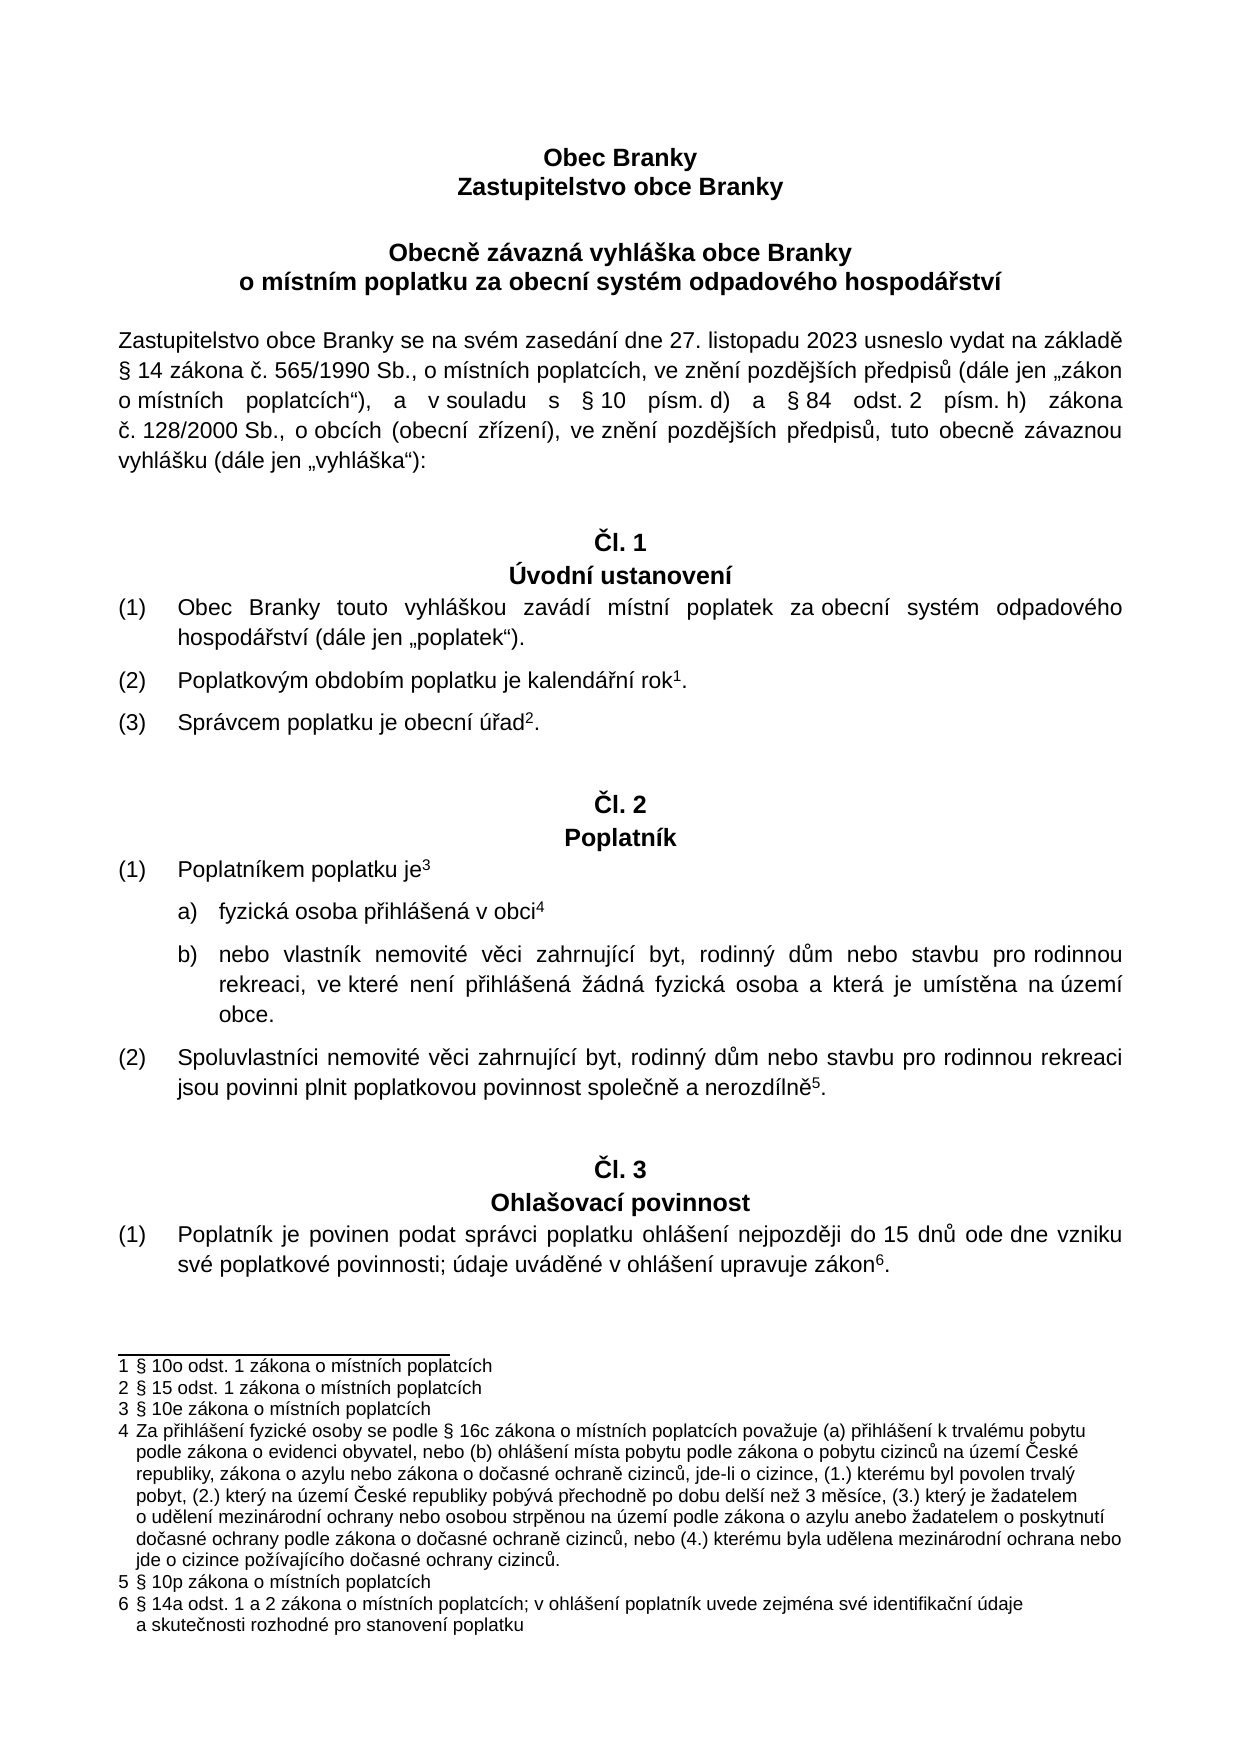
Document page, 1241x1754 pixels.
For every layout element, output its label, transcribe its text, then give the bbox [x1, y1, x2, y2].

list Obec Branky touto vyhláškou zavádí místní poplatek za obecní systém odpadového hospodářství (dále jen „poplatek“). [118, 594, 1122, 650]
subtitle Čl. 1 Úvodní ustanovení [118, 528, 1122, 589]
list fyzická osoba přihlášená v obci [177, 898, 1122, 925]
list Poplatník je povinen podat správci poplatku ohlášení nejpozději do 15 dnů ode dne vzniku své poplatkové povinnosti; údaje uváděné v ohlášení upravuje zákon. [118, 1221, 1122, 1277]
subtitle Čl. 2 Poplatník [118, 789, 1122, 851]
list Poplatníkem poplatku je [118, 856, 1122, 882]
list § 10p zákona o místních poplatcích [118, 1571, 1122, 1592]
list § 14a odst. 1 a 2 zákona o místních poplatcích; v ohlášení poplatník uvede zejména své identifikační údaje a skutečnosti rozhodné pro stanovení poplatku [118, 1592, 1122, 1635]
list § 10e zákona o místních poplatcích [118, 1398, 1122, 1420]
list Za přihlášení fyzické osoby se podle § 16c zákona o místních poplatcích považuje (a) přihlášení k trvalému pobytu podle zákona o evidenci obyvatel, nebo (b) ohlášení místa pobytu podle zákona o pobytu cizinců na území České republiky, zákona o azylu nebo zákona o dočasné ochraně cizinců, jde-li o cizince, (1.) kterému byl povolen trvalý pobyt, (2.) který na území České republiky pobývá přechodně po dobu delší než 3 měsíce, (3.) který je žadatelem o udělení mezinárodní ochrany nebo osobou strpěnou na území podle zákona o azylu anebo žadatelem o poskytnutí dočasné ochrany podle zákona o dočasné ochraně cizinců, nebo (4.) kterému byla udělena mezinárodní ochrana nebo jde o cizince požívajícího dočasné ochrany cizinců. [118, 1420, 1122, 1571]
text Zastupitelstvo obce Branky se na svém zasedání dne 27. listopadu 2023 usneslo vydat na základě § 14 zákona č. 565/1990 Sb., o místních poplatcích, ve znění pozdějších předpisů (dále jen „zákon o místních poplatcích“), a v souladu s § 10 písm. d) a § 84 odst. 2 písm. h) zákona č. 128/2000 Sb., o obcích (obecní zřízení), ve znění pozdějších předpisů, tuto obecně závaznou vyhlášku (dále jen „vyhláška“): [118, 327, 1122, 474]
subtitle Obecně závazná vyhláška obce Branky o místním poplatku za obecní systém odpadového hospodářství [118, 238, 1122, 295]
subtitle Čl. 3 Ohlašovací povinnost [118, 1154, 1122, 1216]
list nebo vlastník nemovité věci zahrnující byt, rodinný dům nebo stavbu pro rodinnou rekreaci, ve které není přihlášená žádná fyzická osoba a která je umístěna na území obce. [177, 941, 1122, 1028]
title Obec Branky Zastupitelstvo obce Branky [118, 143, 1122, 201]
list Poplatkovým obdobím poplatku je kalendářní rok. [118, 667, 1122, 693]
list § 10o odst. 1 zákona o místních poplatcích [118, 1355, 1122, 1377]
list § 15 odst. 1 zákona o místních poplatcích [118, 1377, 1122, 1398]
list Spoluvlastníci nemovité věci zahrnující byt, rodinný dům nebo stavbu pro rodinnou rekreaci jsou povinni plnit poplatkovou povinnost společně a nerozdílně. [118, 1044, 1122, 1101]
list Správcem poplatku je obecní úřad. [118, 709, 1122, 736]
